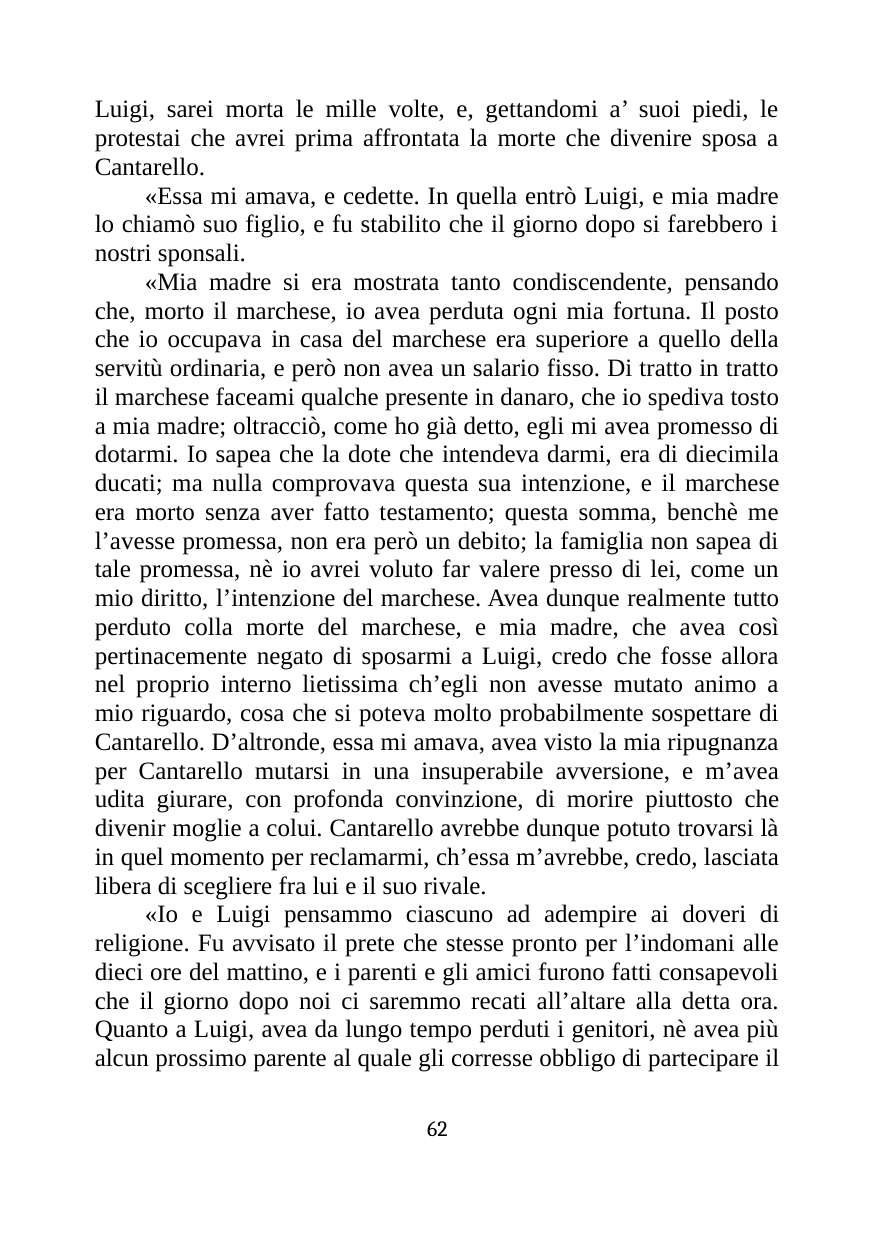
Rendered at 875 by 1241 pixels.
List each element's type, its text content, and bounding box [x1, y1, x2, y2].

text «Mia madre si era mostrata tanto condiscendente, pensando che, morto il marchese, io avea perduta ogni mia fortuna. Il posto che io occupava in casa del marchese era superiore a quello della servitù ordinaria, e però non avea un salario fisso. Di tratto in tratto il marchese faceami qualche presente in danaro, che io spediva tosto a mia madre; oltracciò, come ho già detto, egli mi avea promesso di dotarmi. Io sapea che la dote che intendeva darmi, era di diecimila ducati; ma nulla comprovava questa sua intenzione, e il marchese era morto senza aver fatto testamento; questa somma, benchè me l’avesse promessa, non era però un debito; la famiglia non sapea di tale promessa, nè io avrei voluto far valere presso di lei, come un mio diritto, l’intenzione del marchese. Avea dunque realmente tutto perduto colla morte del marchese, e mia madre, che avea così pertinacemente negato di sposarmi a Luigi, credo che fosse allora nel proprio interno lietissima ch’egli non avesse mutato animo a mio riguardo, cosa che si poteva molto probabilmente sospettare di Cantarello. D’altronde, essa mi amava, avea visto la mia ripugnanza per Cantarello mutarsi in una insuperabile avversione, e m’avea udita giurare, con profonda convinzione, di morire piuttosto che divenir moglie a colui. Cantarello avrebbe dunque potuto trovarsi là in quel momento per reclamarmi, ch’essa m’avrebbe, credo, lasciata libera di scegliere fra lui e il suo rivale. [94, 267, 779, 899]
text «Essa mi amava, e cedette. In quella entrò Luigi, e mia madre lo chiamò suo figlio, e fu stabilito che il giorno dopo si farebbero i nostri sponsali. [94, 181, 779, 267]
text Luigi, sarei morta le mille volte, e, gettandomi a’ suoi piedi, le protestai che avrei prima affrontata la morte che divenire sposa a Cantarello. [94, 94, 779, 181]
text «Io e Luigi pensammo ciascuno ad adempire ai doveri di religione. Fu avvisato il prete che stesse pronto per l’indomani alle dieci ore del mattino, e i parenti e gli amici furono fatti consapevoli che il giorno dopo noi ci saremmo recati all’altare alla detta ora. Quanto a Luigi, avea da lungo tempo perduti i genitori, nè avea più alcun prossimo parente al quale gli corresse obbligo di partecipare il [94, 899, 779, 1072]
